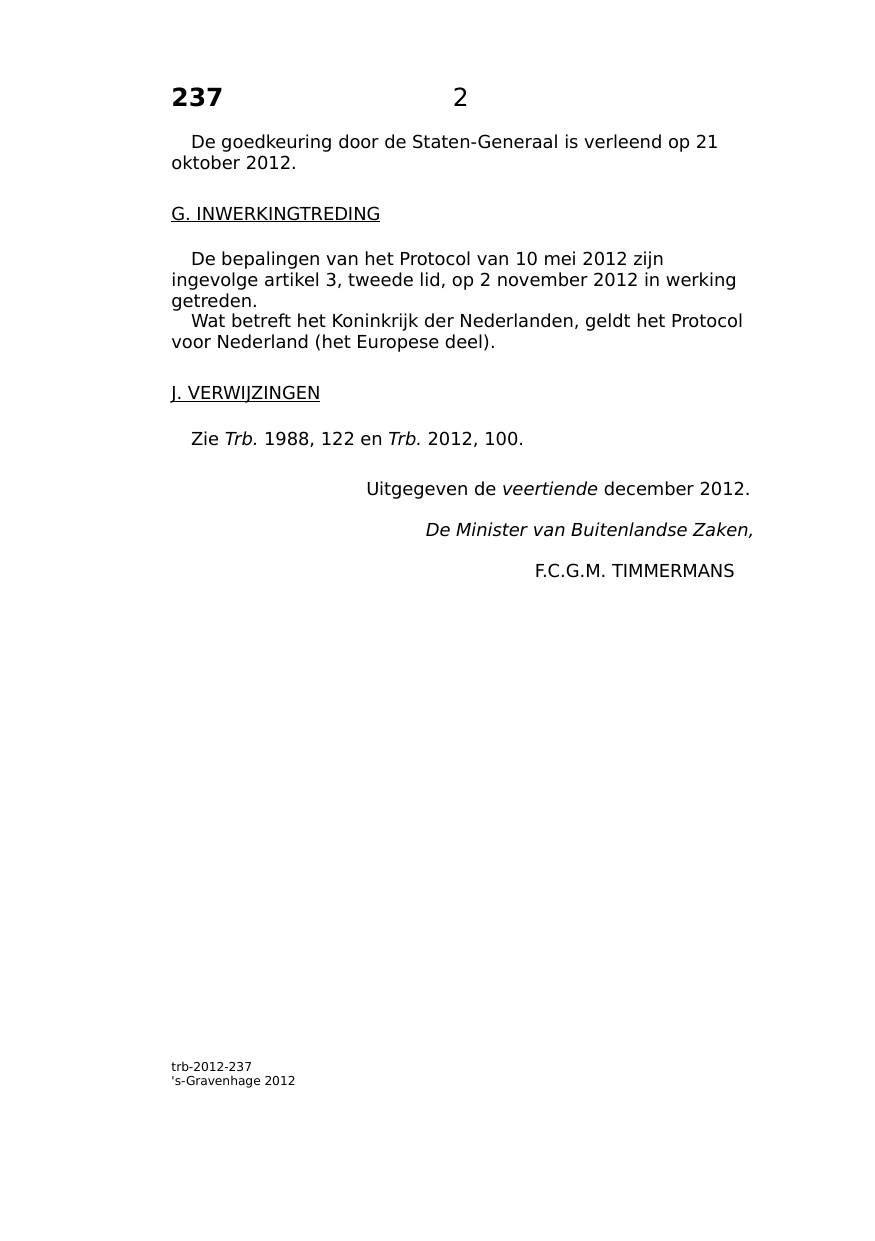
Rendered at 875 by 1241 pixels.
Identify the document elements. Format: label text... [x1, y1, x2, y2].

text Wat betreft het Koninkrijk der Nederlanden, geldt het Protocol voor Nederland (het Europese deel). [171, 311, 756, 353]
text De goedkeuring door de Staten-Generaal is verleend op 21 oktober 2012. [171, 132, 756, 173]
subtitle J. VERWIJZINGEN [171, 383, 756, 403]
text trb-2012-237 [171, 1060, 405, 1074]
text De Minister van Buitenlandse Zaken, F.C.G.M. TIMMERMANS [171, 520, 756, 582]
text De bepalingen van het Protocol van 10 mei 2012 zijn ingevolge artikel 3, tweede lid, op 2 november 2012 in werking getreden. [171, 249, 756, 311]
text 's-Gravenhage 2012 [171, 1074, 405, 1088]
text Zie Trb. 1988, 122 en Trb. 2012, 100. [171, 428, 756, 449]
subtitle G. INWERKINGTREDING [171, 203, 756, 224]
text Uitgegeven de veertiende december 2012. [171, 479, 756, 500]
